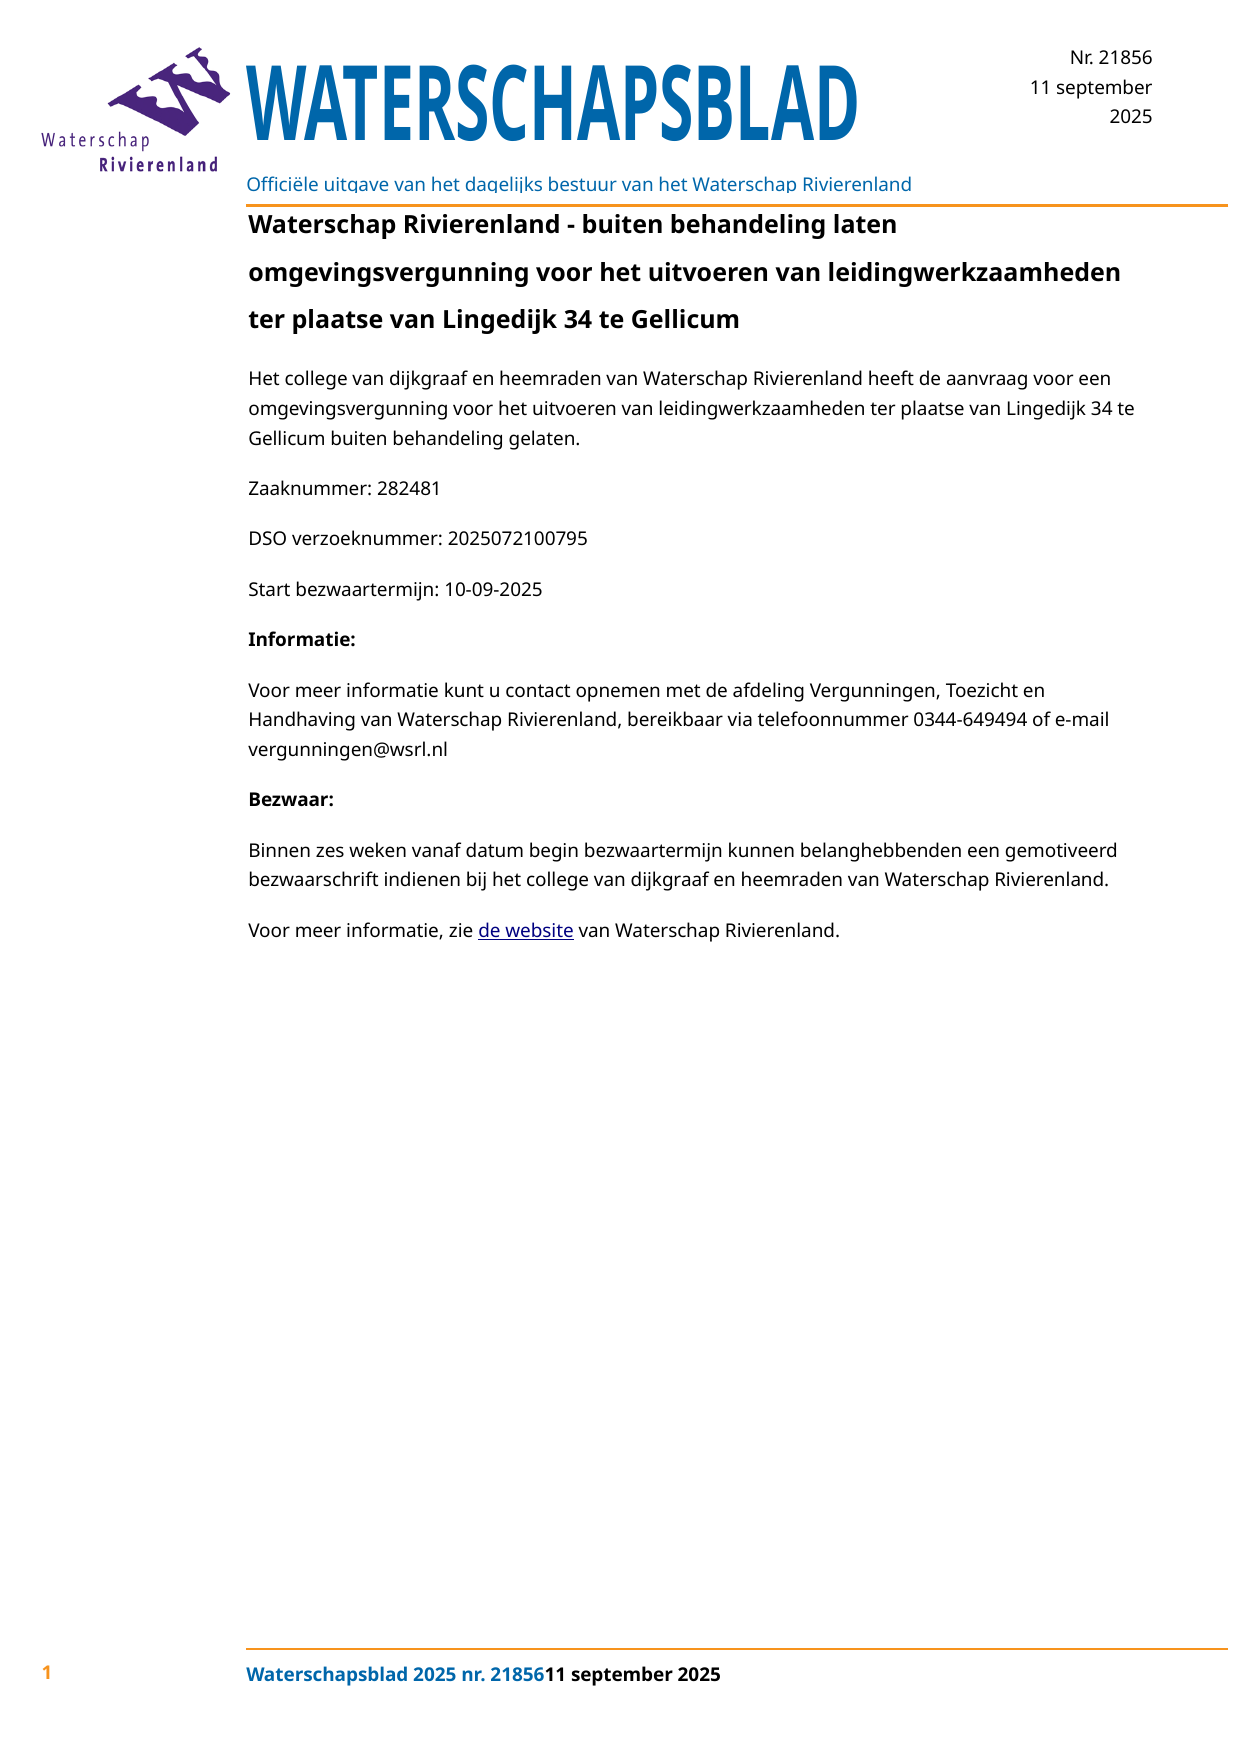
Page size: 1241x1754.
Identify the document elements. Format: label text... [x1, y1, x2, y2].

text DSO verzoeknummer: 2025072100795 [248, 526, 1152, 551]
text Voor meer informatie, zie de website van Waterschap Rivierenland. [248, 917, 1152, 942]
text Waterschap Rivierenland - buiten behandeling laten omgevingsvergunning voor het uitvoeren van leidingwerkzaamheden ter plaatse van Lingedijk 34 te Gellicum [248, 207, 1152, 336]
text Zaaknummer: 282481 [248, 475, 1152, 501]
text Het college van dijkgraaf en heemraden van Waterschap Rivierenland heeft de aanvraag voor een omgevingsvergunning voor het uitvoeren van leidingwerkzaamheden ter plaatse van Lingedijk 34 te Gellicum buiten behandeling gelaten. [248, 366, 1152, 450]
text Binnen zes weken vanaf datum begin bezwaartermijn kunnen belanghebbenden een gemotiveerd bezwaarschrift indienen bij het college van dijkgraaf en heemraden van Waterschap Rivierenland. [248, 837, 1152, 892]
text Bezwaar: [248, 786, 1152, 812]
text Voor meer informatie kunt u contact opnemen met de afdeling Vergunningen, Toezicht en Handhaving van Waterschap Rivierenland, bereikbaar via telefoonnummer 0344-649494 of e-mail vergunningen@wsrl.nl [248, 677, 1152, 762]
text Informatie: [248, 626, 1152, 652]
text Start bezwaartermijn: 10-09-2025 [248, 576, 1152, 602]
picture [41, 47, 231, 172]
